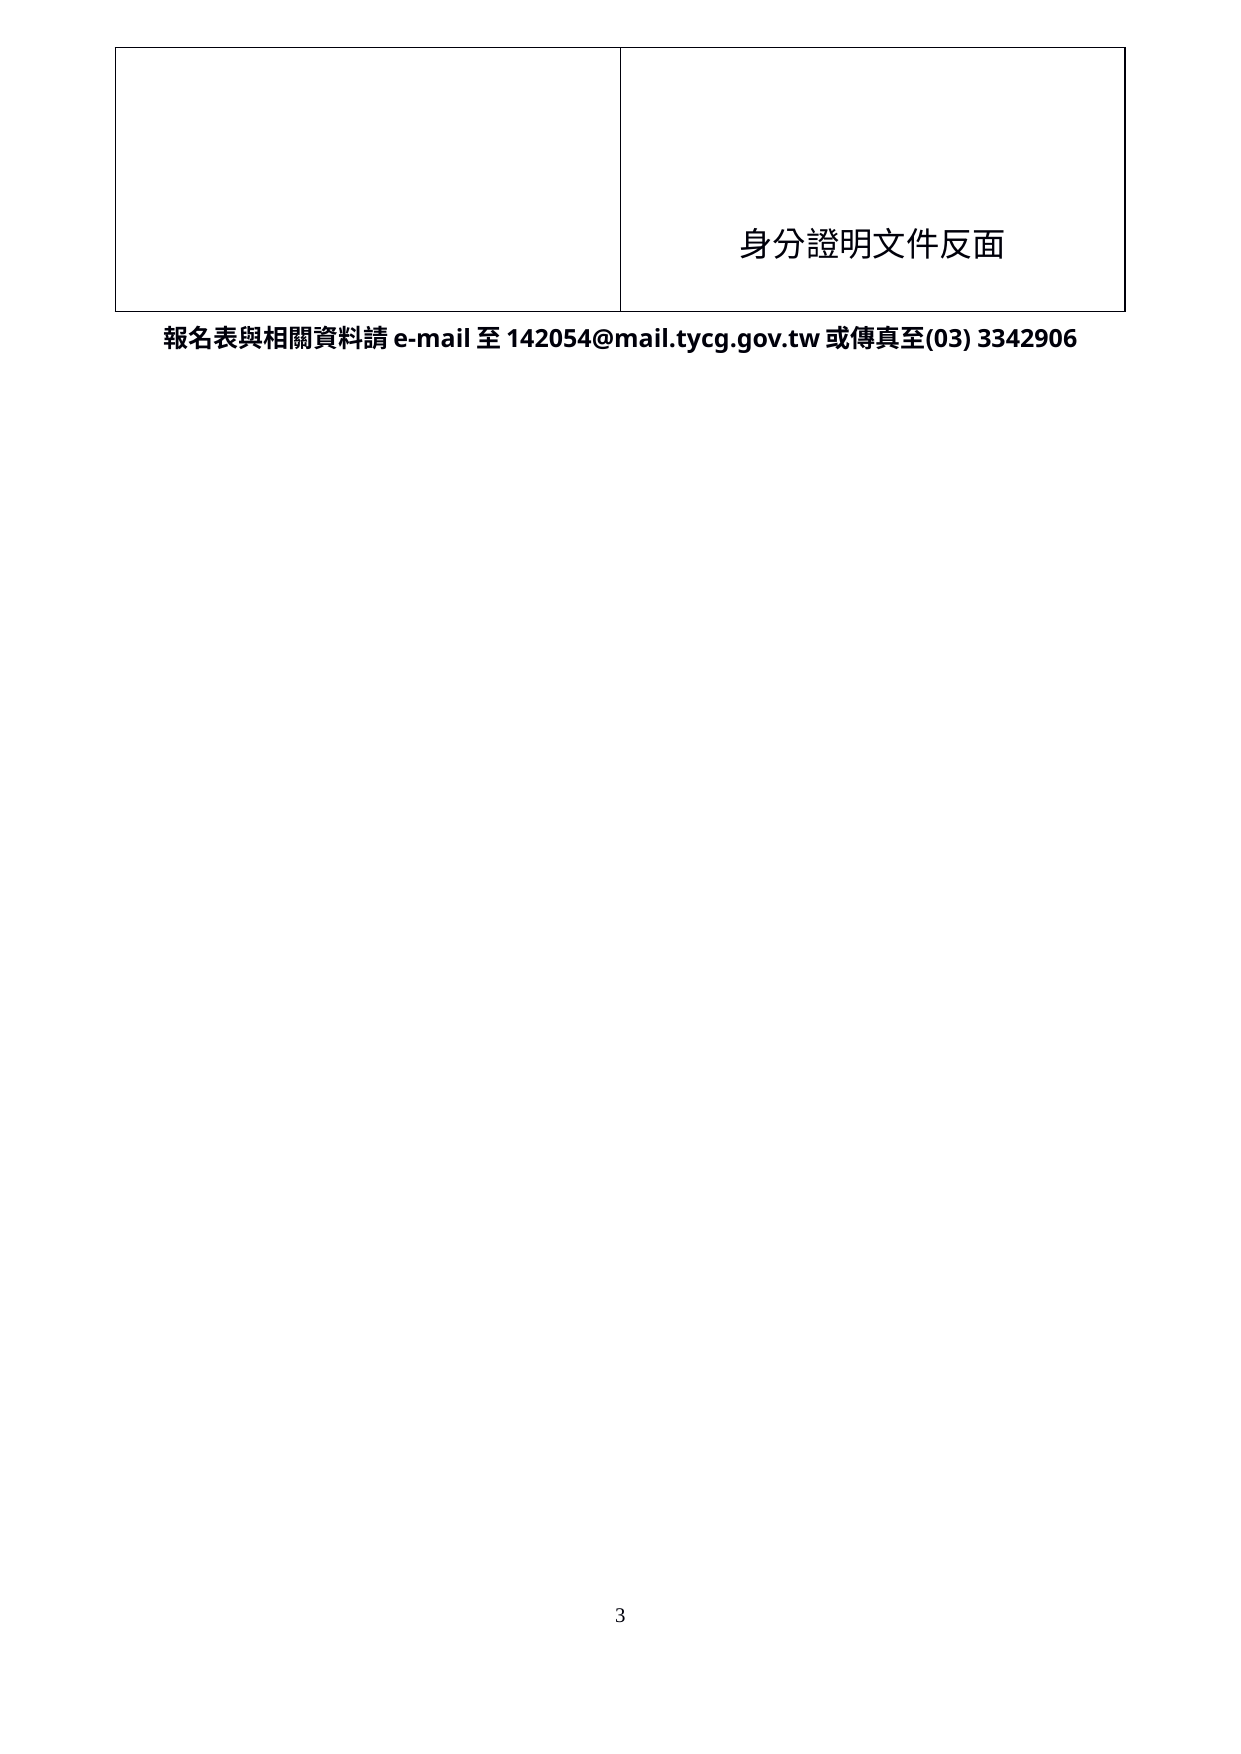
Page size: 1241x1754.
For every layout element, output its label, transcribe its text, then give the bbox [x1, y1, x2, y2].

text 報名表與相關資料請e-mail至142054@mail.tycg.gov.tw或傳真至(03) 3342906 [89, 312, 1152, 349]
table_cell [116, 48, 620, 311]
table_cell 身分證明文件反面 [621, 48, 1124, 311]
